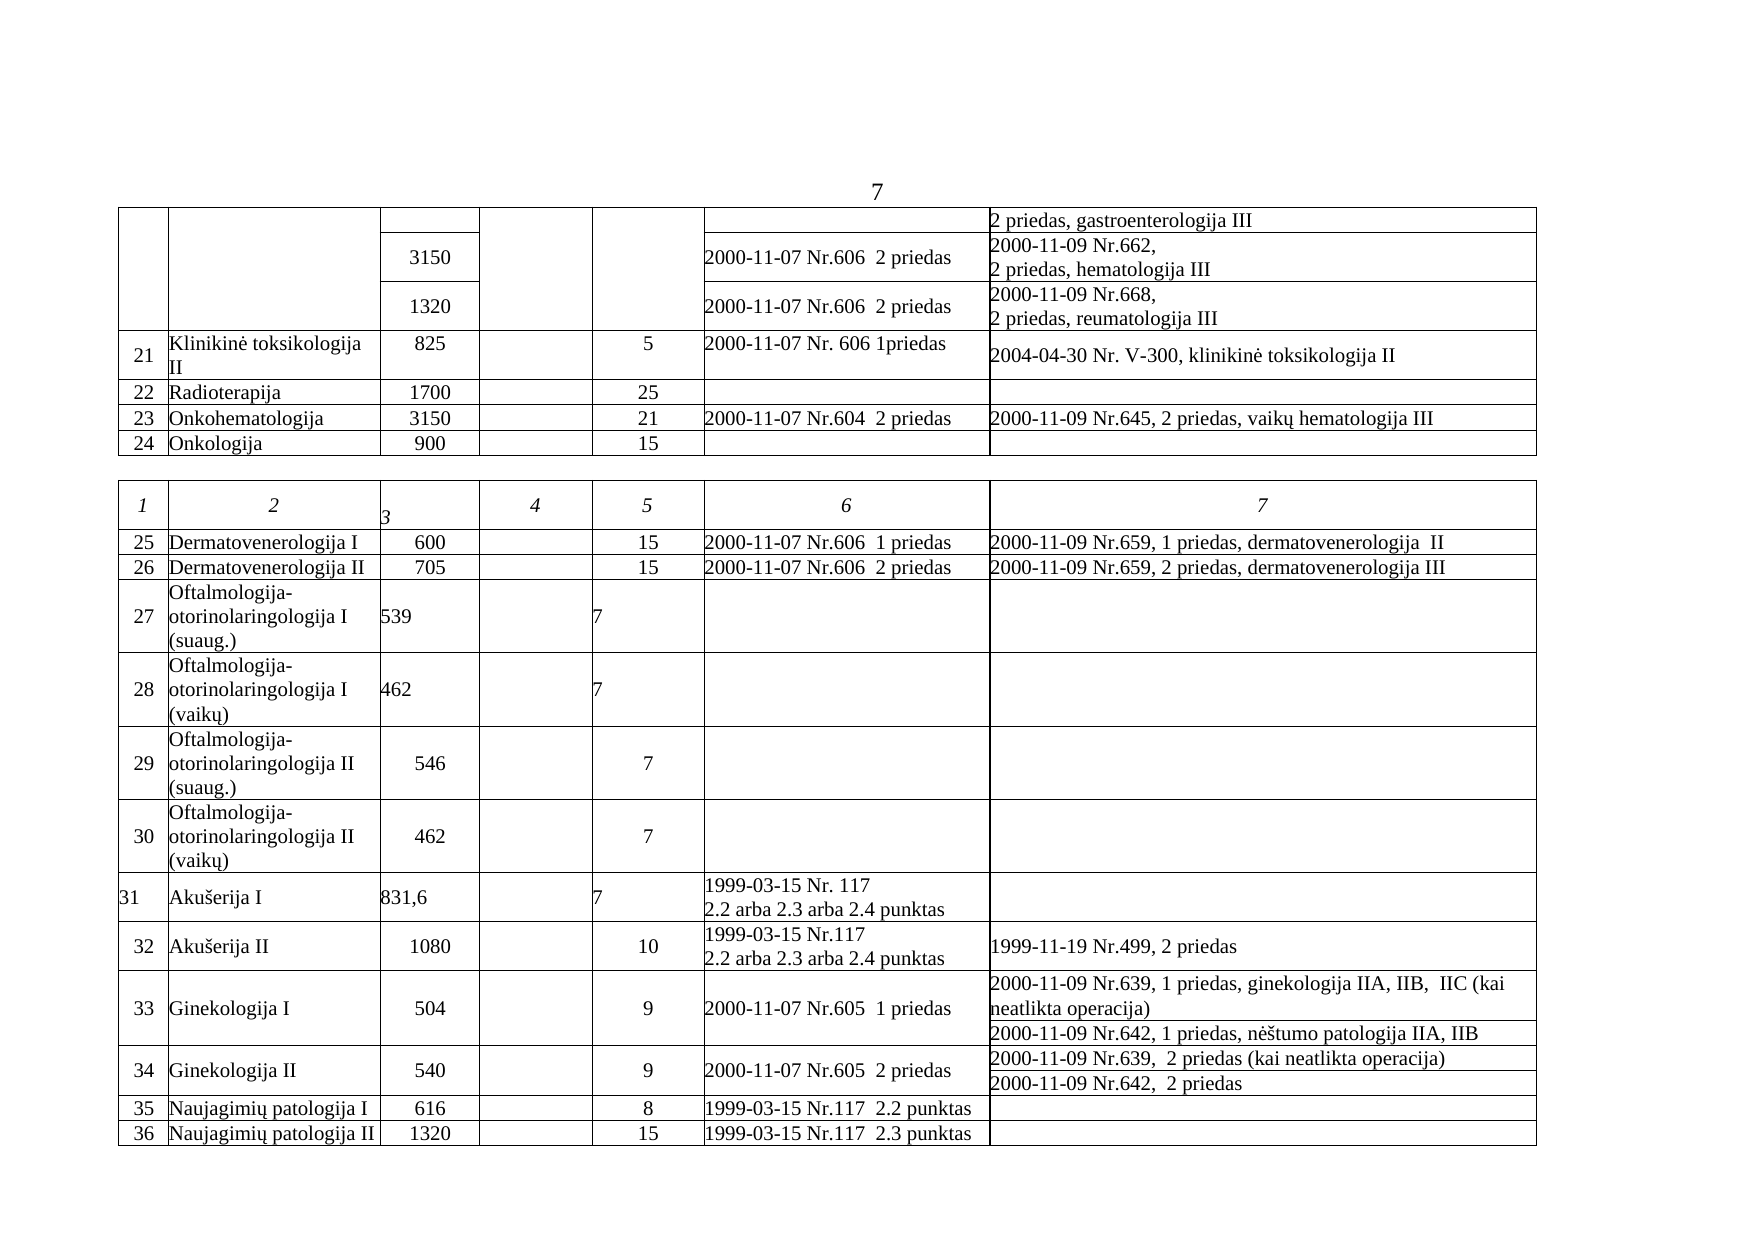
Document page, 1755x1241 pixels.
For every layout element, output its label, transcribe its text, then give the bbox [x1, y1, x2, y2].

table_cell 539 [381, 580, 479, 652]
table_cell 2000-11-09 Nr.642, 1 priedas, nėštumo patologija IIA, IIB [991, 1021, 1536, 1044]
table_cell 462 [381, 800, 479, 872]
table_cell [705, 431, 989, 454]
table_cell 7 [593, 873, 704, 921]
table_cell [480, 580, 592, 652]
table_cell 1999-03-15 Nr.117 2.2 punktas [705, 1096, 989, 1120]
table_cell 2000-11-07 Nr. 606 1priedas [705, 331, 989, 379]
table_cell 25 [119, 530, 168, 554]
table_cell 1999-03-15 Nr.117 2.3 punktas [705, 1121, 989, 1145]
table_cell [169, 208, 380, 330]
table_cell [480, 405, 592, 429]
table_header 6 [705, 481, 989, 529]
table_cell 15 [593, 1121, 704, 1145]
table_header 1 [119, 481, 168, 529]
table_cell 9 [593, 1046, 704, 1095]
table_cell [991, 873, 1536, 921]
table_cell Akušerija II [169, 922, 380, 970]
table_cell 3150 [381, 233, 479, 281]
table_cell 546 [381, 727, 479, 799]
table_cell [480, 380, 592, 404]
table_cell 2000-11-07 Nr.606 2 priedas [705, 282, 989, 330]
table_cell [705, 580, 989, 652]
table_cell Oftalmologija-otorinolaringologija II (suaug.) [169, 727, 380, 799]
table_cell [705, 208, 989, 232]
table_cell [991, 431, 1536, 454]
table_cell [480, 873, 592, 921]
table_cell Ginekologija I [169, 971, 380, 1044]
table_cell Akušerija I [169, 873, 380, 921]
table_cell 3150 [381, 405, 479, 429]
table_cell 30 [119, 800, 168, 872]
table_header 3 [381, 481, 479, 529]
table_cell 2000-11-07 Nr.606 2 priedas [705, 555, 989, 579]
table_cell 26 [119, 555, 168, 579]
table_cell [480, 971, 592, 1044]
table_cell 33 [119, 971, 168, 1044]
table_cell [705, 800, 989, 872]
table_cell 8 [593, 1096, 704, 1120]
table_cell 2000-11-09 Nr.659, 1 priedas, dermatovenerologija II [991, 530, 1536, 554]
table_cell 1080 [381, 922, 479, 970]
table_cell 21 [119, 331, 168, 379]
table_cell 2000-11-07 Nr.606 2 priedas [705, 233, 989, 281]
table_cell Onkohematologija [169, 405, 380, 429]
table_cell 825 [381, 331, 479, 379]
table_cell 1320 [381, 282, 479, 330]
table_cell 15 [593, 555, 704, 579]
table_cell 31 [119, 873, 168, 921]
table_cell [480, 208, 592, 330]
table_cell 900 [381, 431, 479, 454]
table_cell 2000-11-09 Nr.645, 2 priedas, vaikų hematologija III [991, 405, 1536, 429]
table_cell 2000-11-07 Nr.605 2 priedas [705, 1046, 989, 1095]
table_cell 1999-03-15 Nr. 117 2.2 arba 2.3 arba 2.4 punktas [705, 873, 989, 921]
table_cell 1320 [381, 1121, 479, 1145]
table_cell [480, 1046, 592, 1095]
table_cell 21 [593, 405, 704, 429]
table_cell 2000-11-07 Nr.604 2 priedas [705, 405, 989, 429]
table_cell [381, 208, 479, 232]
table_cell Naujagimių patologija II [169, 1121, 380, 1145]
table_cell [480, 331, 592, 379]
table_cell 24 [119, 431, 168, 454]
table_cell [480, 800, 592, 872]
table_cell [991, 1096, 1536, 1120]
table_cell 1999-03-15 Nr.117 2.2 arba 2.3 arba 2.4 punktas [705, 922, 989, 970]
table_cell Ginekologija II [169, 1046, 380, 1095]
table_cell [480, 555, 592, 579]
table_cell 22 [119, 380, 168, 404]
table_cell 27 [119, 580, 168, 652]
table_cell 32 [119, 922, 168, 970]
table_cell 7 [593, 653, 704, 726]
table_cell [480, 1121, 592, 1145]
table_cell 2000-11-09 Nr.639, 1 priedas, ginekologija IIA, IIB, IIC (kai neatlikta operacija) [991, 971, 1536, 1019]
table_cell [480, 922, 592, 970]
table_cell 7 [593, 580, 704, 652]
table_cell [119, 208, 168, 330]
table_cell Oftalmologija-otorinolaringologija I (vaikų) [169, 653, 380, 726]
table_cell 2000-11-09 Nr.659, 2 priedas, dermatovenerologija III [991, 555, 1536, 579]
table_cell Oftalmologija-otorinolaringologija II (vaikų) [169, 800, 380, 872]
table_cell [991, 380, 1536, 404]
table_cell 2000-11-09 Nr.639, 2 priedas (kai neatlikta operacija) [991, 1046, 1536, 1070]
table_cell 831,6 [381, 873, 479, 921]
table_cell [991, 1121, 1536, 1145]
table_cell 2 priedas, gastroenterologija III [991, 208, 1536, 232]
table_header 7 [991, 481, 1536, 529]
table_cell 2004-04-30 Nr. V-300, klinikinė toksikologija II [991, 331, 1536, 379]
table_cell 36 [119, 1121, 168, 1145]
table_cell Onkologija [169, 431, 380, 454]
table_cell [480, 653, 592, 726]
table_cell [480, 431, 592, 454]
table_cell [480, 530, 592, 554]
table_cell [705, 653, 989, 726]
table_cell 2000-11-07 Nr.605 1 priedas [705, 971, 989, 1044]
table_cell Radioterapija [169, 380, 380, 404]
table_cell 540 [381, 1046, 479, 1095]
table_cell 15 [593, 431, 704, 454]
table_cell [593, 208, 704, 330]
table_cell 28 [119, 653, 168, 726]
table_cell 1700 [381, 380, 479, 404]
table_cell [480, 1096, 592, 1120]
table_header 2 [169, 481, 380, 529]
table_cell [705, 727, 989, 799]
table_cell Klinikinė toksikologija II [169, 331, 380, 379]
table_cell 705 [381, 555, 479, 579]
table_cell [705, 380, 989, 404]
table_cell 2000-11-07 Nr.606 1 priedas [705, 530, 989, 554]
table_cell [480, 727, 592, 799]
table_cell 23 [119, 405, 168, 429]
table_cell 9 [593, 971, 704, 1044]
table_cell 35 [119, 1096, 168, 1120]
table_cell 7 [593, 800, 704, 872]
table_cell 5 [593, 331, 704, 379]
table_cell Dermatovenerologija II [169, 555, 380, 579]
table_cell 15 [593, 530, 704, 554]
table_cell 2000-11-09 Nr.668, 2 priedas, reumatologija III [991, 282, 1536, 330]
table_cell 1999-11-19 Nr.499, 2 priedas [991, 922, 1536, 970]
table_cell 29 [119, 727, 168, 799]
table_cell 2000-11-09 Nr.662, 2 priedas, hematologija III [991, 233, 1536, 281]
table_header 5 [593, 481, 704, 529]
table_cell 2000-11-09 Nr.642, 2 priedas [991, 1071, 1536, 1095]
table_cell Naujagimių patologija I [169, 1096, 380, 1120]
table_cell 34 [119, 1046, 168, 1095]
table_cell 10 [593, 922, 704, 970]
table_cell 7 [593, 727, 704, 799]
table_cell Oftalmologija-otorinolaringologija I (suaug.) [169, 580, 380, 652]
table_cell [991, 727, 1536, 799]
table_cell Dermatovenerologija I [169, 530, 380, 554]
table_cell [991, 800, 1536, 872]
table_header 4 [480, 481, 592, 529]
table_cell [991, 653, 1536, 726]
table_cell 600 [381, 530, 479, 554]
table_cell 462 [381, 653, 479, 726]
table_cell 616 [381, 1096, 479, 1120]
table_cell [991, 580, 1536, 652]
table_cell 504 [381, 971, 479, 1044]
table_cell 25 [593, 380, 704, 404]
